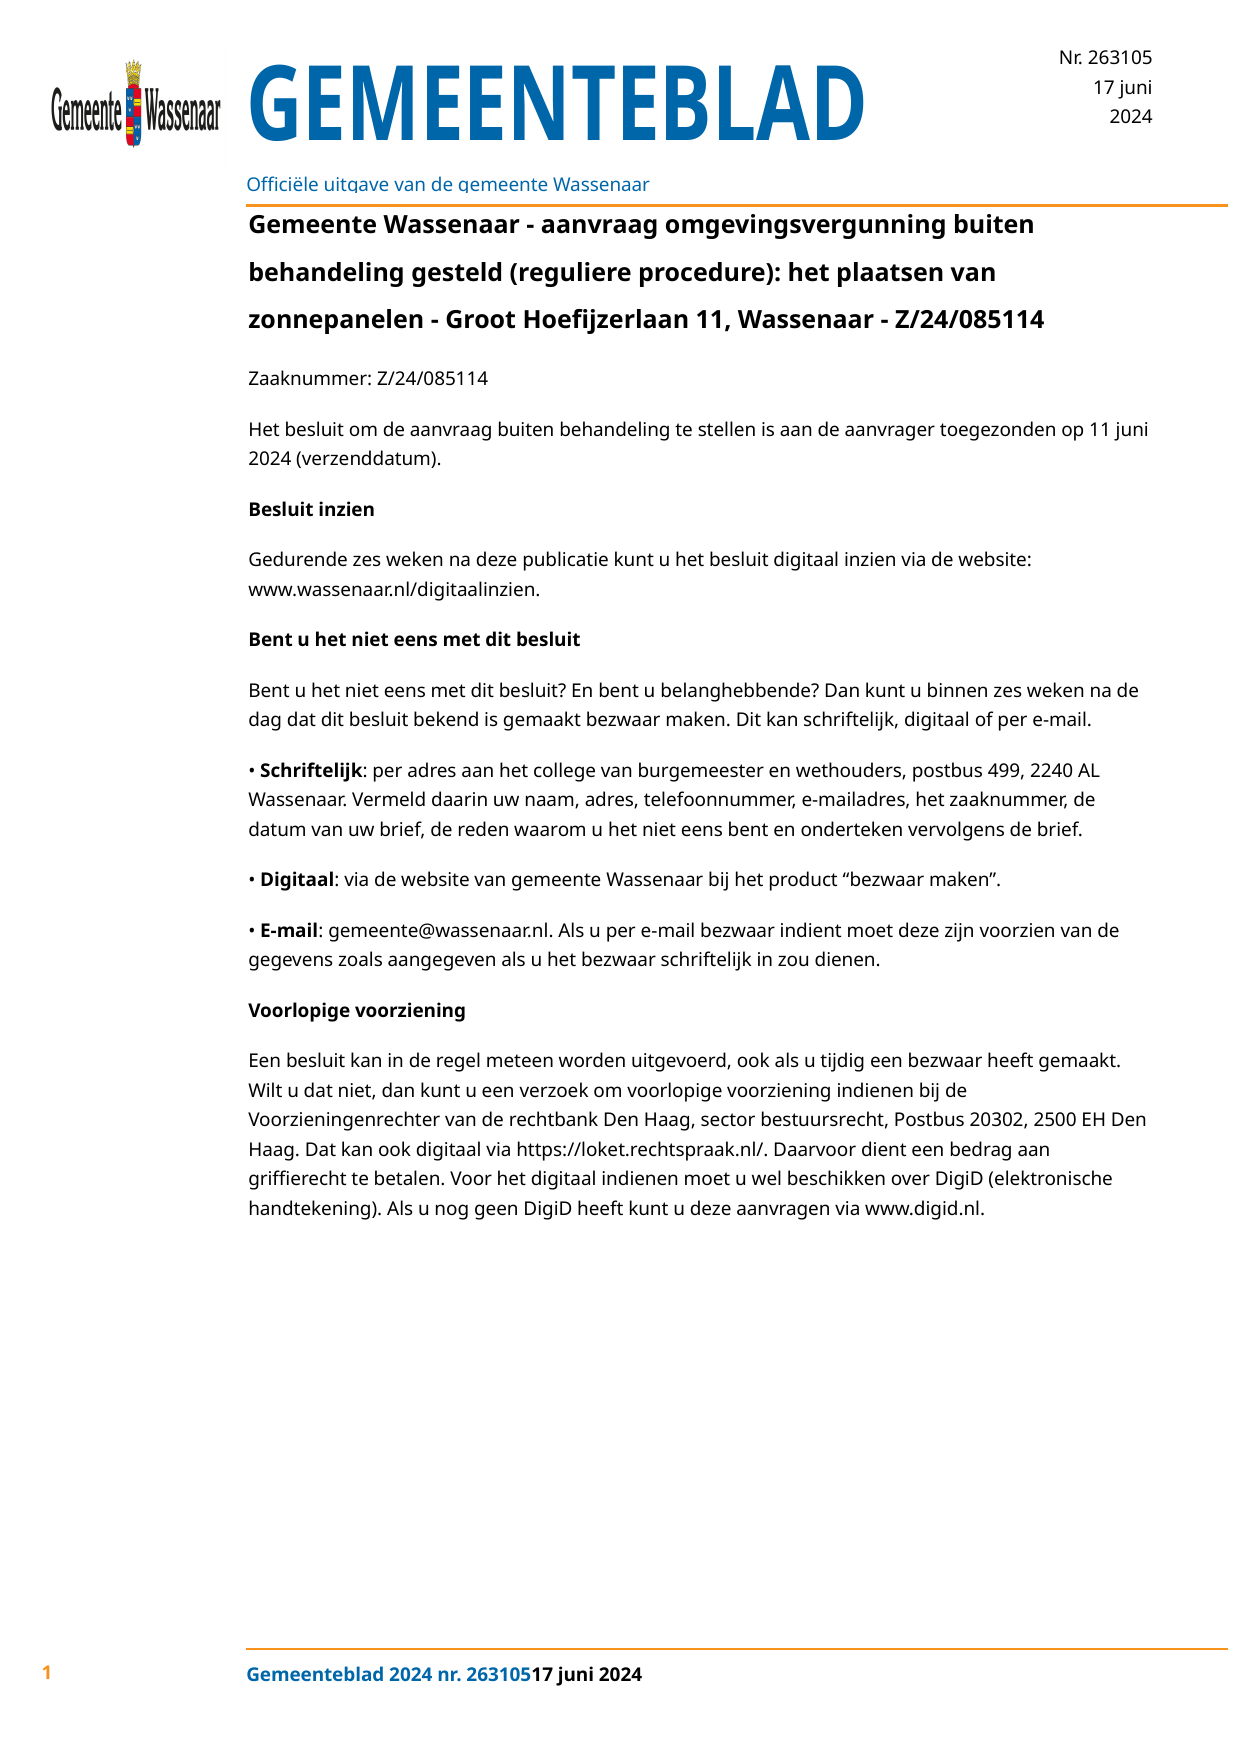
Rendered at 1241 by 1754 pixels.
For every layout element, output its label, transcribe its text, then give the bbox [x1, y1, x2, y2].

text • Schriftelijk: per adres aan het college van burgemeester en wethouders, postbus 499, 2240 AL Wassenaar. Vermeld daarin uw naam, adres, telefoonnummer, e-mailadres, het zaaknummer, de datum van uw brief, de reden waarom u het niet eens bent en onderteken vervolgens de brief. [248, 757, 1152, 842]
text Zaaknummer: Z/24/085114 [248, 366, 1152, 391]
text Besluit inzien [248, 496, 1152, 522]
text Voorlopige voorziening [248, 997, 1152, 1022]
text Het besluit om de aanvraag buiten behandeling te stellen is aan de aanvrager toegezonden op 11 juni 2024 (verzenddatum). [248, 416, 1152, 471]
text Bent u het niet eens met dit besluit? En bent u belanghebbende? Dan kunt u binnen zes weken na de dag dat dit besluit bekend is gemaakt bezwaar maken. Dit kan schriftelijk, digitaal of per e-mail. [248, 677, 1152, 732]
text Gemeente Wassenaar - aanvraag omgevingsvergunning buiten behandeling gesteld (reguliere procedure): het plaatsen van zonnepanelen - Groot Hoefijzerlaan 11, Wassenaar - Z/24/085114 [248, 207, 1152, 336]
text Een besluit kan in de regel meteen worden uitgevoerd, ook als u tijdig een bezwaar heeft gemaakt. Wilt u dat niet, dan kunt u een verzoek om voorlopige voorziening indienen bij de Voorzieningenrechter van de rechtbank Den Haag, sector bestuursrecht, Postbus 20302, 2500 EH Den Haag. Dat kan ook digitaal via https://loket.rechtspraak.nl/. Daarvoor dient een bedrag aan griffierecht te betalen. Voor het digitaal indienen moet u wel beschikken over DigiD (elektronische handtekening). Als u nog geen DigiD heeft kunt u deze aanvragen via www.digid.nl. [248, 1047, 1152, 1221]
text • E-mail: gemeente@wassenaar.nl. Als u per e-mail bezwaar indient moet deze zijn voorzien van de gegevens zoals aangegeven als u het bezwaar schriftelijk in zou dienen. [248, 917, 1152, 972]
picture [41, 47, 231, 172]
text Bent u het niet eens met dit besluit [248, 626, 1152, 652]
text • Digitaal: via de website van gemeente Wassenaar bij het product “bezwaar maken”. [248, 866, 1152, 892]
text Gedurende zes weken na deze publicatie kunt u het besluit digitaal inzien via de website: www.wassenaar.nl/digitaalinzien. [248, 546, 1152, 602]
